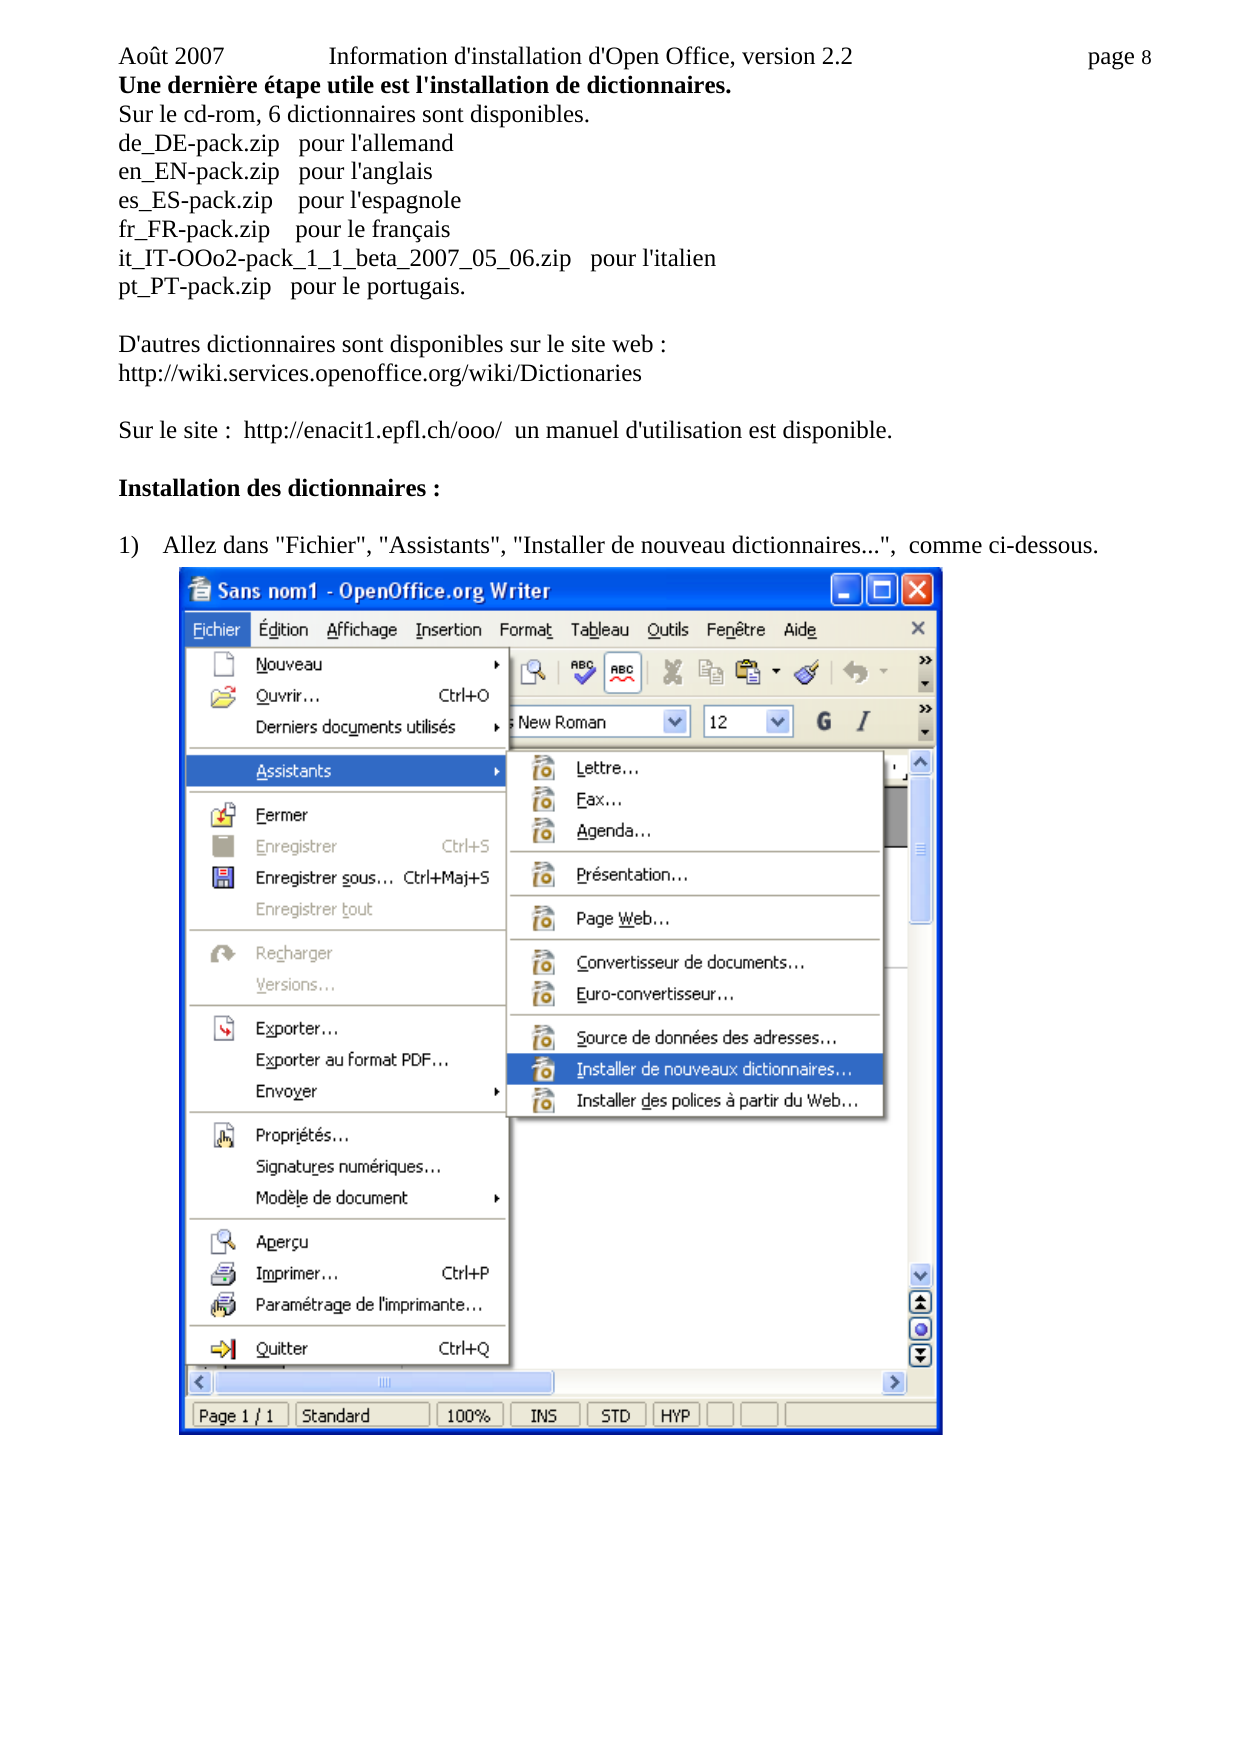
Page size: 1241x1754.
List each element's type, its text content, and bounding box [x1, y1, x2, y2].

text Sur le site : http://enacit1.epfl.ch/ooo/ un manuel d'utilisation est disponible. [118, 415, 1151, 444]
text fr_FR-pack.zip pour le français [118, 214, 1151, 243]
text en_EN-pack.zip pour l'anglais [118, 156, 1151, 185]
text de_DE-pack.zip pour l'allemand [118, 128, 1151, 156]
text Une dernière étape utile est l'installation de dictionnaires. [118, 70, 1151, 99]
text http://wiki.services.openoffice.org/wiki/Dictionaries [118, 358, 1151, 386]
text Installation des dictionnaires : [118, 473, 1151, 501]
text it_IT-OOo2-pack_1_1_beta_2007_05_06.zip pour l'italien [118, 243, 1151, 271]
text pt_PT-pack.zip pour le portugais. [118, 271, 1151, 300]
text es_ES-pack.zip pour l'espagnole [118, 185, 1151, 214]
text D'autres dictionnaires sont disponibles sur le site web : [118, 329, 1151, 358]
text Sur le cd-rom, 6 dictionnaires sont disponibles. [118, 99, 1151, 128]
text 1) Allez dans "Fichier", "Assistants", "Installer de nouveau dictionnaires...", comme ci-dessous. [118, 530, 1151, 559]
